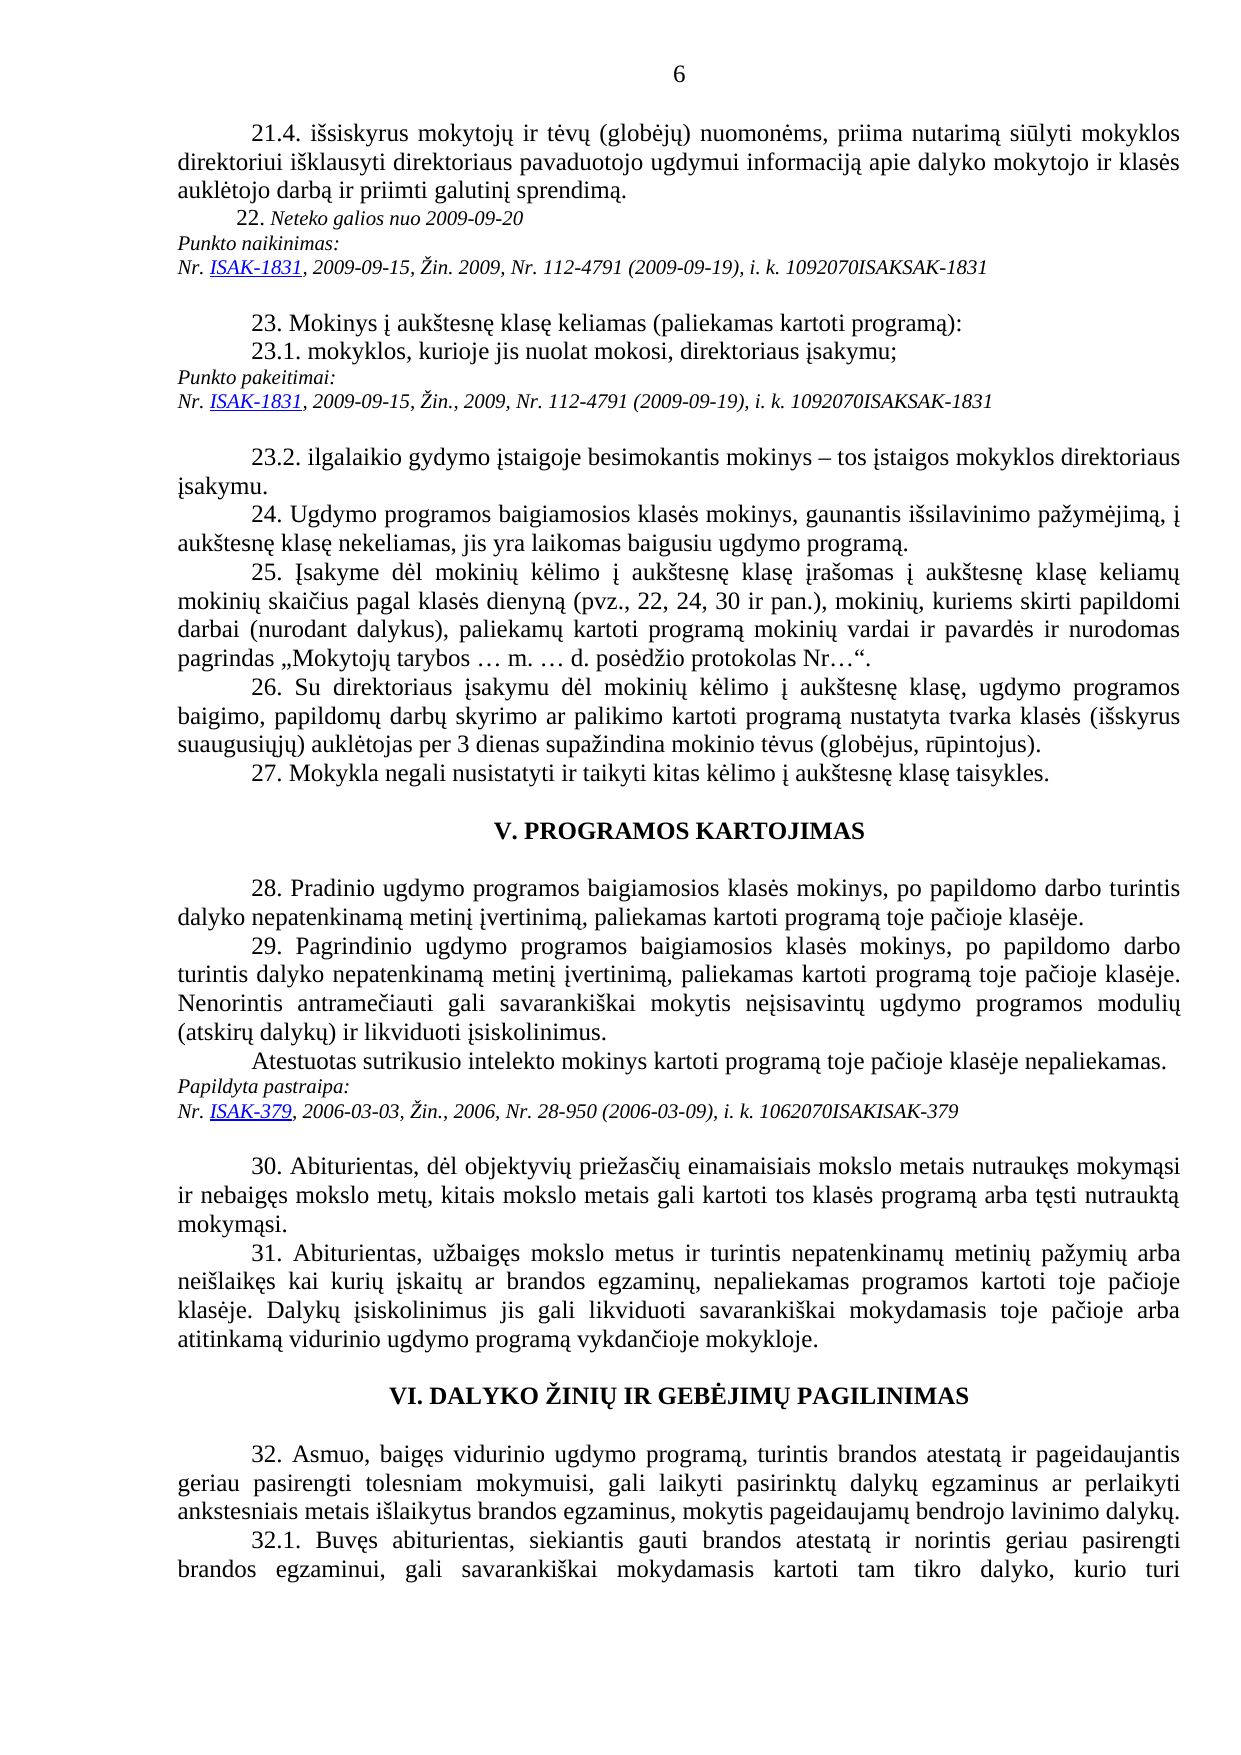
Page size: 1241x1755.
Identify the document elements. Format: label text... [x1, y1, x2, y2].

text 21.4. išsiskyrus mokytojų ir tėvų (globėjų) nuomonėms, priima nutarimą siūlyti mokyklos direktoriui išklausyti direktoriaus pavaduotojo ugdymui informaciją apie dalyko mokytojo ir klasės auklėtojo darbą ir priimti galutinį sprendimą. [177, 118, 1181, 204]
text Atestuotas sutrikusio intelekto mokinys kartoti programą toje pačioje klasėje nepaliekamas. [177, 1046, 1181, 1074]
text Punkto naikinimas: [177, 231, 1181, 255]
text 32. Asmuo, baigęs vidurinio ugdymo programą, turintis brandos atestatą ir pageidaujantis geriau pasirengti tolesniam mokymuisi, gali laikyti pasirinktų dalykų egzaminus ar perlaikyti ankstesniais metais išlaikytus brandos egzaminus, mokytis pageidaujamų bendrojo lavinimo dalykų. [177, 1439, 1181, 1525]
text 29. Pagrindinio ugdymo programos baigiamosios klasės mokinys, po papildomo darbo turintis dalyko nepatenkinamą metinį įvertinimą, paliekamas kartoti programą toje pačioje klasėje. Nenorintis antramečiauti gali savarankiškai mokytis neįsisavintų ugdymo programos modulių (atskirų dalykų) ir likviduoti įsiskolinimus. [177, 931, 1181, 1046]
text 23. Mokinys į aukštesnę klasę keliamas (paliekamas kartoti programą): [177, 308, 1181, 336]
text 27. Mokykla negali nusistatyti ir taikyti kitas kėlimo į aukštesnę klasę taisykles. [177, 758, 1181, 787]
text VI. DALYKO ŽINIŲ IR GEBĖJIMŲ PAGILINIMAS [177, 1381, 1181, 1410]
text 23.2. ilgalaikio gydymo įstaigoje besimokantis mokinys – tos įstaigos mokyklos direktoriaus įsakymu. [177, 442, 1181, 499]
text 22. Neteko galios nuo 2009-09-20 [177, 204, 1181, 231]
text V. PROGRAMOS KARTOJIMAS [177, 816, 1181, 844]
text 28. Pradinio ugdymo programos baigiamosios klasės mokinys, po papildomo darbo turintis dalyko nepatenkinamą metinį įvertinimą, paliekamas kartoti programą toje pačioje klasėje. [177, 873, 1181, 931]
text 26. Su direktoriaus įsakymu dėl mokinių kėlimo į aukštesnę klasę, ugdymo programos baigimo, papildomų darbų skyrimo ar palikimo kartoti programą nustatyta tvarka klasės (išskyrus suaugusiųjų) auklėtojas per 3 dienas supažindina mokinio tėvus (globėjus, rūpintojus). [177, 672, 1181, 758]
text 24. Ugdymo programos baigiamosios klasės mokinys, gaunantis išsilavinimo pažymėjimą, į aukštesnę klasę nekeliamas, jis yra laikomas baigusiu ugdymo programą. [177, 499, 1181, 557]
text 32.1. Buvęs abiturientas, siekiantis gauti brandos atestatą ir norintis geriau pasirengti brandos egzaminui, gali savarankiškai mokydamasis kartoti tam tikro dalyko, kurio turi [177, 1525, 1181, 1583]
text Nr. ISAK-379, 2006-03-03, Žin., 2006, Nr. 28-950 (2006-03-09), i. k. 1062070ISAKISAK-379 [177, 1098, 1181, 1123]
text 30. Abiturientas, dėl objektyvių priežasčių einamaisiais mokslo metais nutraukęs mokymąsi ir nebaigęs mokslo metų, kitais mokslo metais gali kartoti tos klasės programą arba tęsti nutrauktą mokymąsi. [177, 1151, 1181, 1238]
text Nr. ISAK-1831, 2009-09-15, Žin. 2009, Nr. 112-4791 (2009-09-19), i. k. 1092070ISAKSAK-1831 [177, 255, 1181, 279]
text 23.1. mokyklos, kurioje jis nuolat mokosi, direktoriaus įsakymu; [177, 336, 1181, 365]
text Nr. ISAK-1831, 2009-09-15, Žin., 2009, Nr. 112-4791 (2009-09-19), i. k. 1092070ISAKSAK-1831 [177, 389, 1181, 413]
text 31. Abiturientas, užbaigęs mokslo metus ir turintis nepatenkinamų metinių pažymių arba neišlaikęs kai kurių įskaitų ar brandos egzaminų, nepaliekamas programos kartoti toje pačioje klasėje. Dalykų įsiskolinimus jis gali likviduoti savarankiškai mokydamasis toje pačioje arba atitinkamą vidurinio ugdymo programą vykdančioje mokykloje. [177, 1238, 1181, 1353]
text Punkto pakeitimai: [177, 365, 1181, 389]
text Papildyta pastraipa: [177, 1074, 1181, 1098]
text 25. Įsakyme dėl mokinių kėlimo į aukštesnę klasę įrašomas į aukštesnę klasę keliamų mokinių skaičius pagal klasės dienyną (pvz., 22, 24, 30 ir pan.), mokinių, kuriems skirti papildomi darbai (nurodant dalykus), paliekamų kartoti programą mokinių vardai ir pavardės ir nurodomas pagrindas „Mokytojų tarybos … m. … d. posėdžio protokolas Nr…“. [177, 557, 1181, 672]
